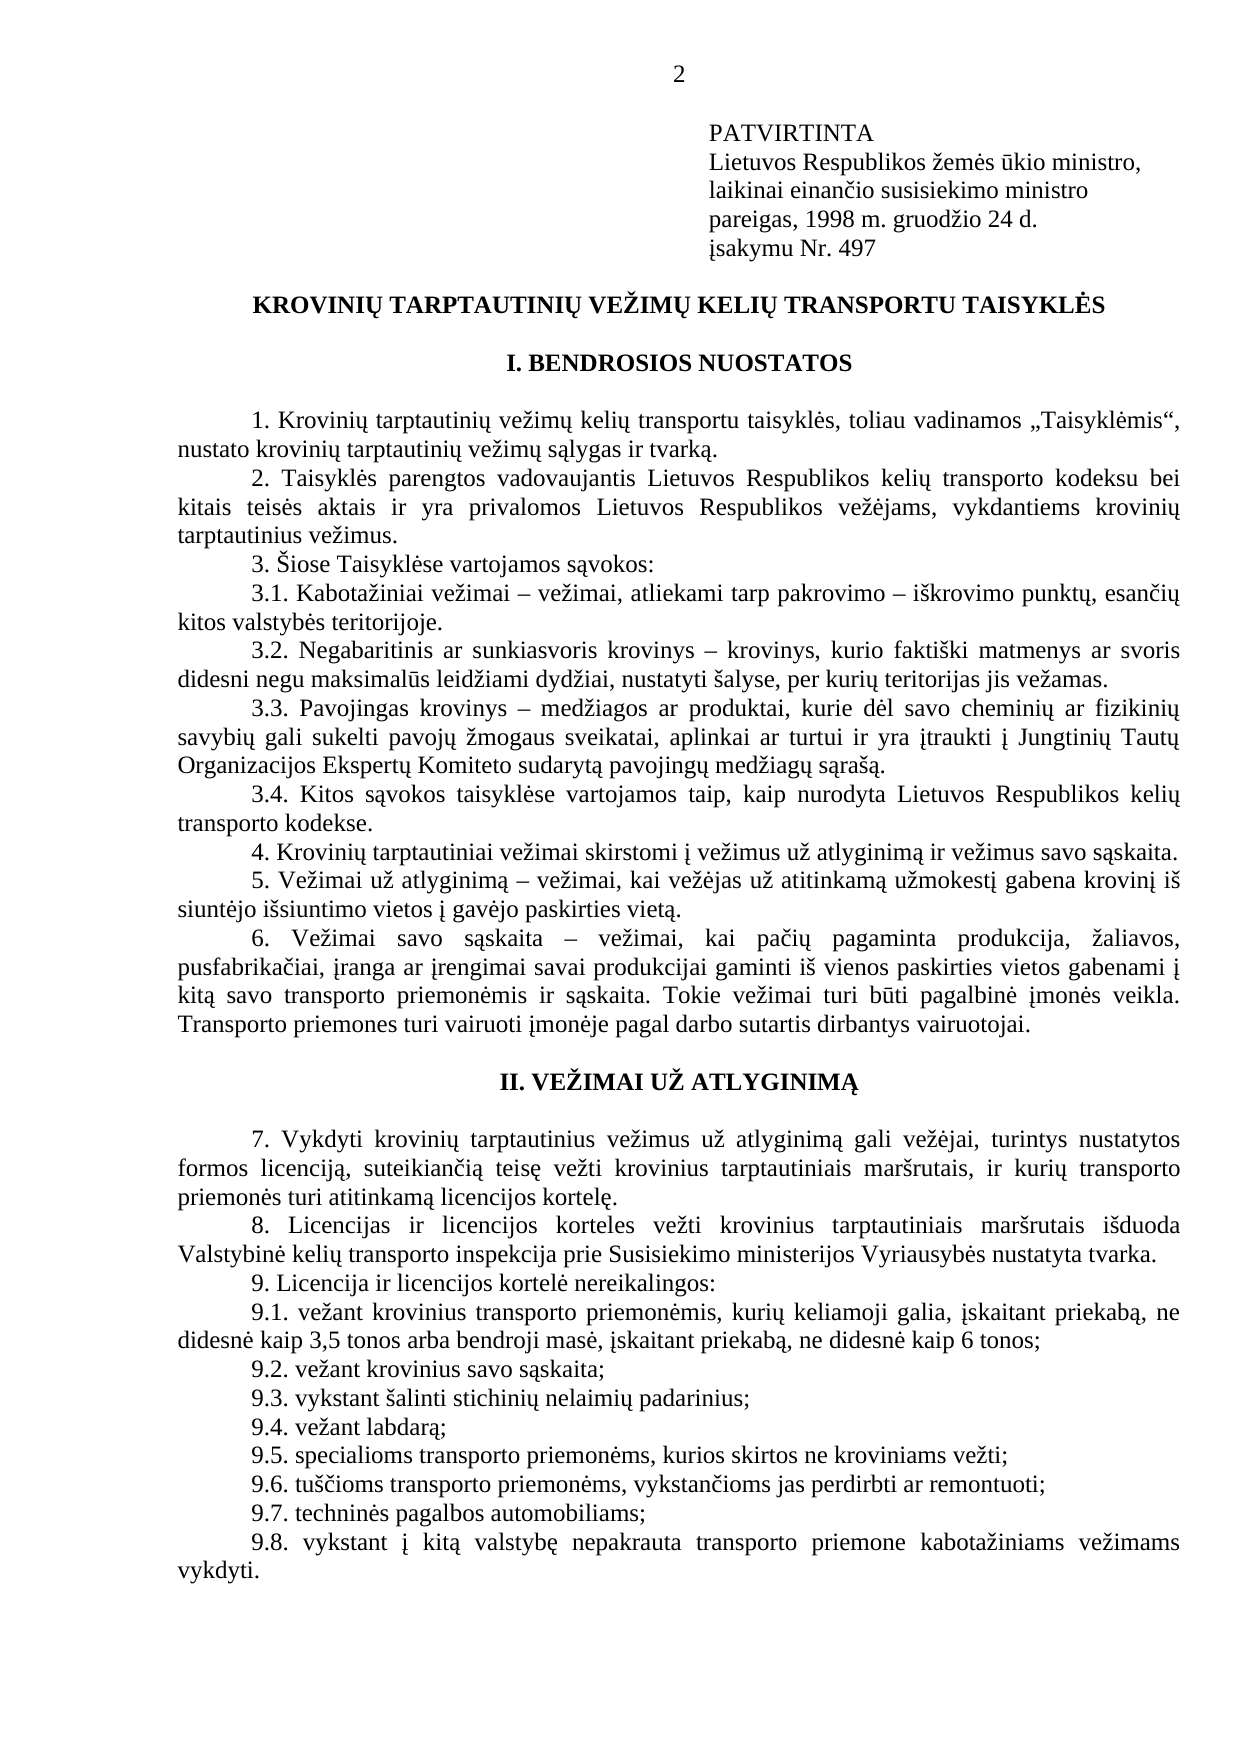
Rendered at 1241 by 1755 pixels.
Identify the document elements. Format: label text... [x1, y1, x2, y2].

text 3.3. Pavojingas krovinys – medžiagos ar produktai, kurie dėl savo cheminių ar fizikinių savybių gali sukelti pavojų žmogaus sveikatai, aplinkai ar turtui ir yra įtraukti į Jungtinių Tautų Organizacijos Ekspertų Komiteto sudarytą pavojingų medžiagų sąrašą. [177, 693, 1181, 779]
text 3. Šiose Taisyklėse vartojamos sąvokos: [177, 549, 1181, 578]
text 3.4. Kitos sąvokos taisyklėse vartojamos taip, kaip nurodyta Lietuvos Respublikos kelių transporto kodekse. [177, 779, 1181, 837]
text 9.8. vykstant į kitą valstybę nepakrauta transporto priemone kabotažiniams vežimams vykdyti. [177, 1527, 1181, 1584]
text 7. Vykdyti krovinių tarptautinius vežimus už atlyginimą gali vežėjai, turintys nustatytos formos licenciją, suteikiančią teisę vežti krovinius tarptautiniais maršrutais, ir kurių transporto priemonės turi atitinkamą licencijos kortelę. [177, 1124, 1181, 1211]
text 1. Krovinių tarptautinių vežimų kelių transportu taisyklės, toliau vadinamos „Taisyklėmis“, nustato krovinių tarptautinių vežimų sąlygas ir tvarką. [177, 406, 1181, 463]
text 6. Vežimai savo sąskaita – vežimai, kai pačių pagaminta produkcija, žaliavos, pusfabrikačiai, įranga ar įrengimai savai produkcijai gaminti iš vienos paskirties vietos gabenami į kitą savo transporto priemonėmis ir sąskaita. Tokie vežimai turi būti pagalbinė įmonės veikla. Transporto priemones turi vairuoti įmonėje pagal darbo sutartis dirbantys vairuotojai. [177, 923, 1181, 1038]
text 2. Taisyklės parengtos vadovaujantis Lietuvos Respublikos kelių transporto kodeksu bei kitais teisės aktais ir yra privalomos Lietuvos Respublikos vežėjams, vykdantiems krovinių tarptautinius vežimus. [177, 463, 1181, 549]
text 9.7. techninės pagalbos automobiliams; [177, 1498, 1181, 1527]
text 9.1. vežant krovinius transporto priemonėmis, kurių keliamoji galia, įskaitant priekabą, ne didesnė kaip 3,5 tonos arba bendroji masė, įskaitant priekabą, ne didesnė kaip 6 tonos; [177, 1297, 1181, 1354]
text 4. Krovinių tarptautiniai vežimai skirstomi į vežimus už atlyginimą ir vežimus savo sąskaita. [177, 837, 1181, 866]
text II. VEŽIMAI UŽ ATLYGINIMĄ [177, 1067, 1181, 1096]
text 9.4. vežant labdarą; [177, 1412, 1181, 1441]
text 8. Licencijas ir licencijos korteles vežti krovinius tarptautiniais maršrutais išduoda Valstybinė kelių transporto inspekcija prie Susisiekimo ministerijos Vyriausybės nustatyta tvarka. [177, 1211, 1181, 1268]
text 3.2. Negabaritinis ar sunkiasvoris krovinys – krovinys, kurio faktiški matmenys ar svoris didesni negu maksimalūs leidžiami dydžiai, nustatyti šalyse, per kurių teritorijas jis vežamas. [177, 636, 1181, 693]
text įsakymu Nr. 497 [177, 233, 1181, 262]
text 3.1. Kabotažiniai vežimai – vežimai, atliekami tarp pakrovimo – iškrovimo punktų, esančių kitos valstybės teritorijoje. [177, 578, 1181, 636]
text KROVINIŲ TARPTAUTINIŲ VEŽIMŲ KELIŲ TRANSPORTU TAISYKLĖS [177, 291, 1181, 319]
text laikinai einančio susisiekimo ministro [177, 176, 1181, 204]
text 9.5. specialioms transporto priemonėms, kurios skirtos ne kroviniams vežti; [177, 1441, 1181, 1469]
text I. BENDROSIOS NUOSTATOS [177, 348, 1181, 377]
text PATVIRTINTA [709, 118, 1181, 147]
text 9.2. vežant krovinius savo sąskaita; [177, 1354, 1181, 1383]
text 9. Licencija ir licencijos kortelė nereikalingos: [177, 1268, 1181, 1297]
text pareigas, 1998 m. gruodžio 24 d. [177, 204, 1181, 233]
text 9.6. tuščioms transporto priemonėms, vykstančioms jas perdirbti ar remontuoti; [177, 1469, 1181, 1498]
text Lietuvos Respublikos žemės ūkio ministro, [177, 147, 1181, 176]
text 5. Vežimai už atlyginimą – vežimai, kai vežėjas už atitinkamą užmokestį gabena krovinį iš siuntėjo išsiuntimo vietos į gavėjo paskirties vietą. [177, 866, 1181, 923]
text 9.3. vykstant šalinti stichinių nelaimių padarinius; [177, 1383, 1181, 1412]
